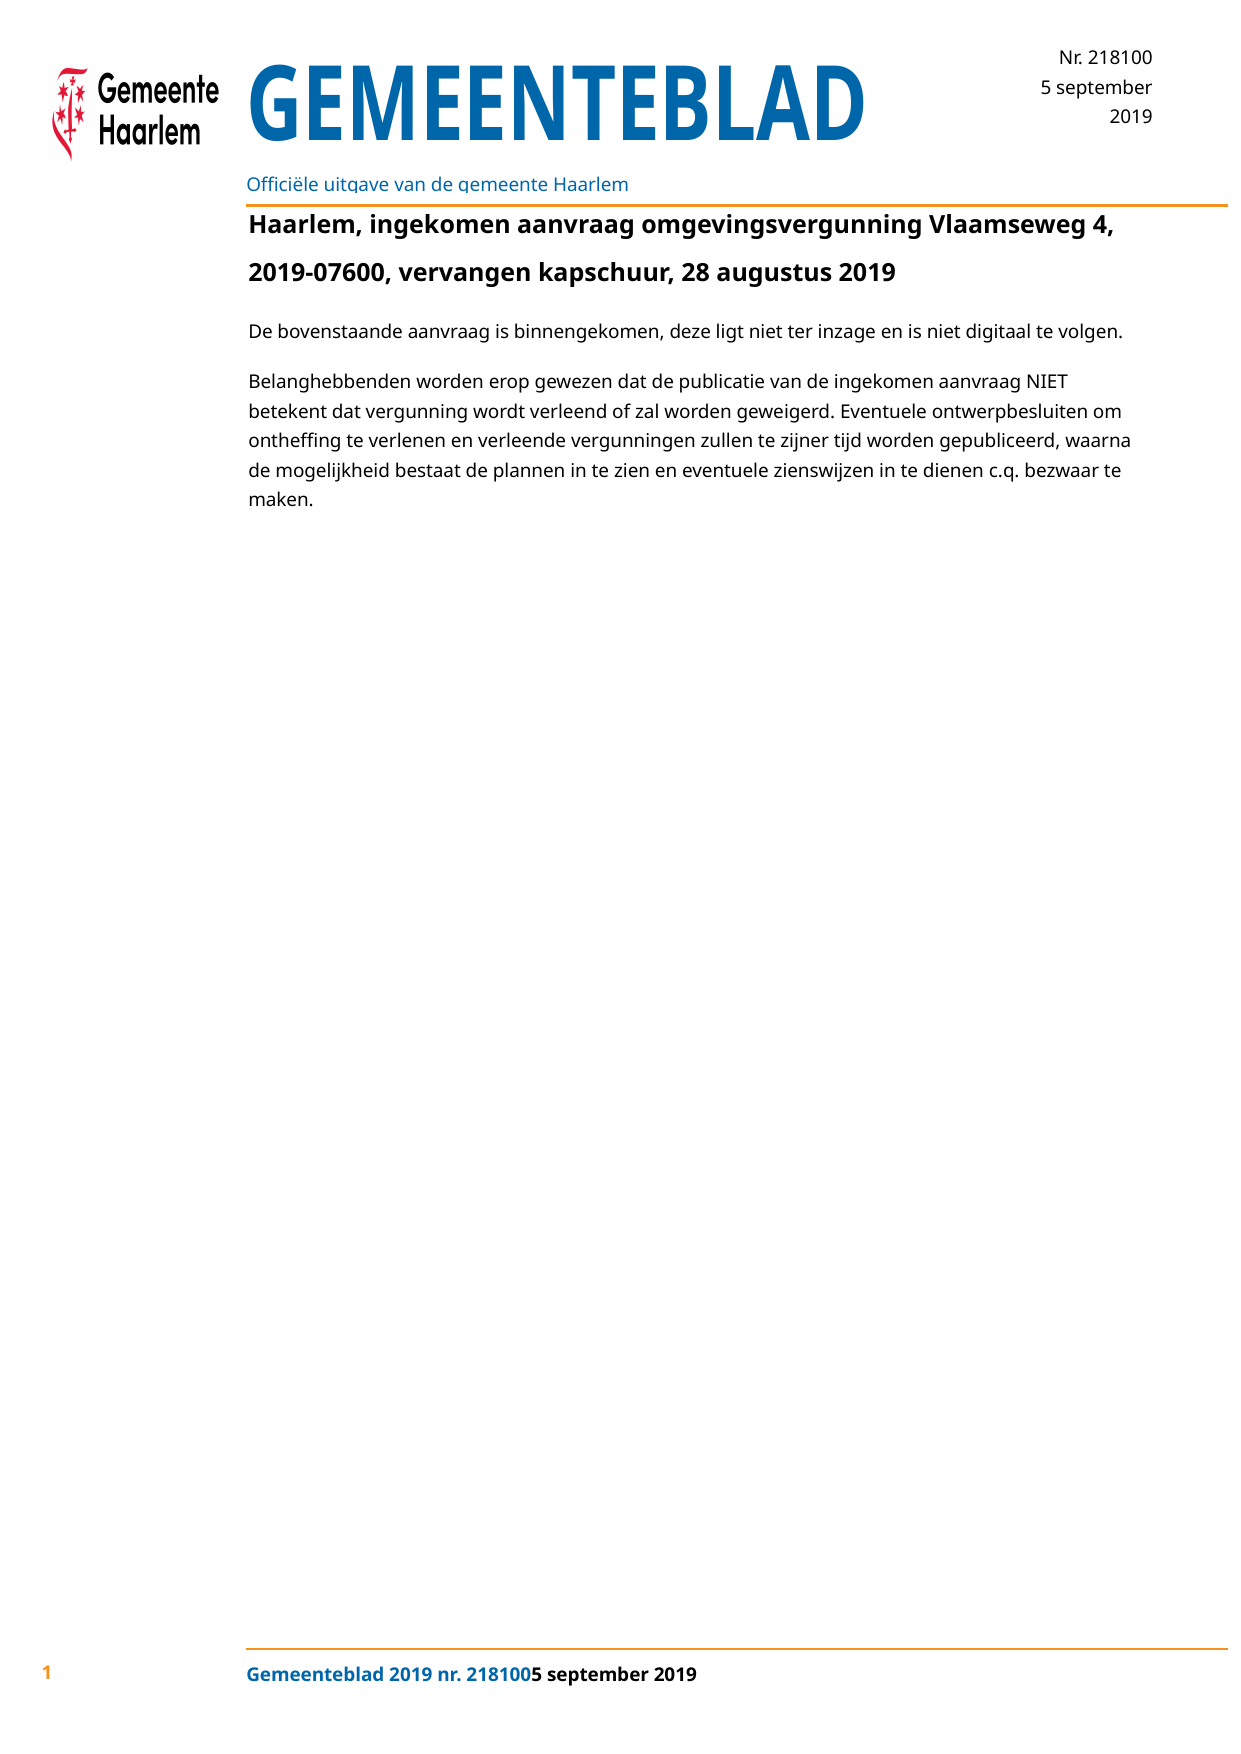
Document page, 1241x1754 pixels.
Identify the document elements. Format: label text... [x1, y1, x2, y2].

text Belanghebbenden worden erop gewezen dat de publicatie van de ingekomen aanvraag NIET betekent dat vergunning wordt verleend of zal worden geweigerd. Eventuele ontwerpbesluiten om ontheffing te verlenen en verleende vergunningen zullen te zijner tijd worden gepubliceerd, waarna de mogelijkheid bestaat de plannen in te zien en eventuele zienswijzen in te dienen c.q. bezwaar te maken. [248, 368, 1152, 512]
picture [41, 47, 231, 172]
text Haarlem, ingekomen aanvraag omgevingsvergunning Vlaamseweg 4, 2019-07600, vervangen kapschuur, 28 augustus 2019 [248, 207, 1152, 288]
text De bovenstaande aanvraag is binnengekomen, deze ligt niet ter inzage en is niet digitaal te volgen. [248, 318, 1152, 344]
